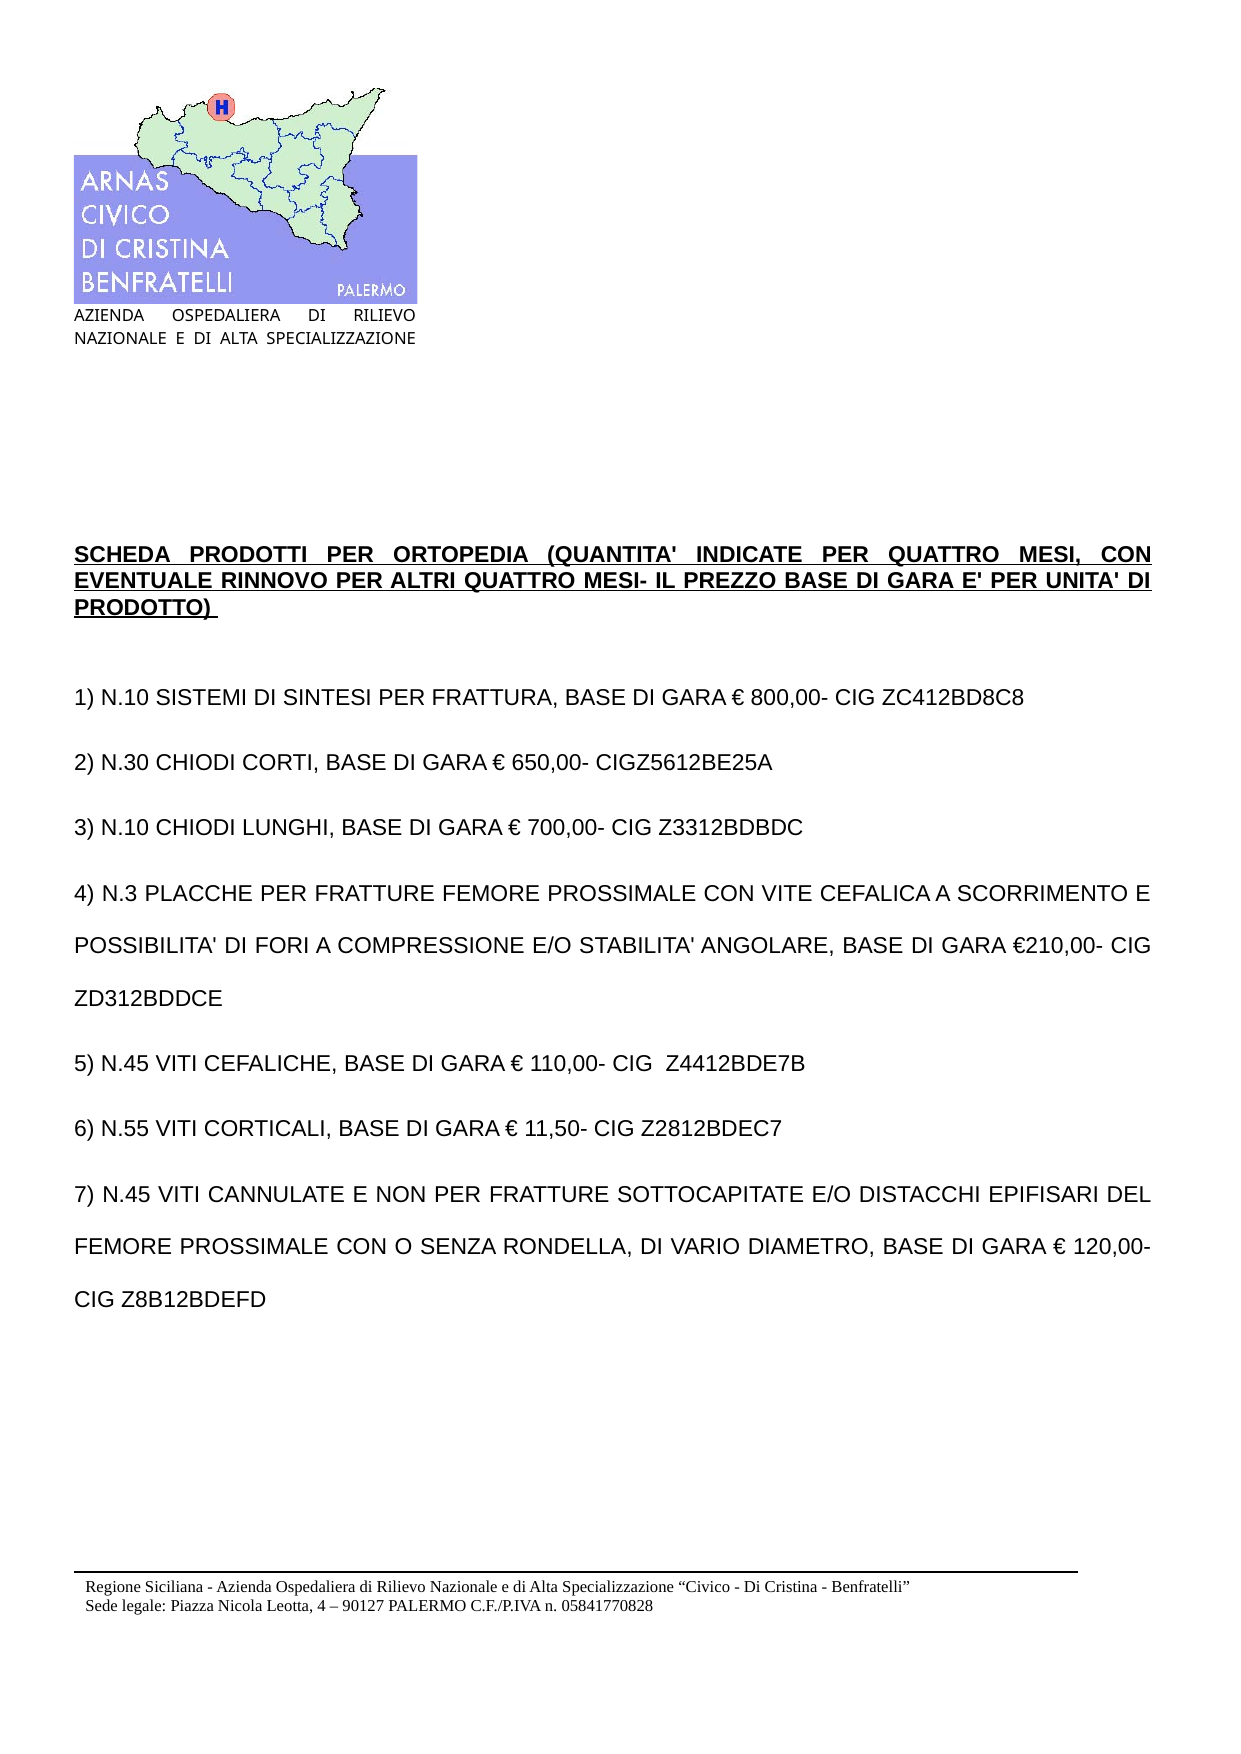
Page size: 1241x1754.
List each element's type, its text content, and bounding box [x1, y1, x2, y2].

text 5) N.45 VITI CEFALICHE, BASE DI GARA € 110,00- CIG Z4412BDE7B [74, 1050, 1152, 1076]
picture [73, 88, 418, 304]
subtitle EVENTUALE RINNOVO PER ALTRI QUATTRO MESI- IL PREZZO BASE DI GARA E' PER UNITA' DI [74, 565, 1152, 590]
text 4) N.3 PLACCHE PER FRATTURE FEMORE PROSSIMALE CON VITE CEFALICA A SCORRIMENTO E POSSIBILITA' DI FORI A COMPRESSIONE E/O STABILITA' ANGOLARE, BASE DI GARA €210,00- CIG ZD312BDDCE [74, 879, 1152, 1011]
text 1) N.10 SISTEMI DI SINTESI PER FRATTURA, BASE DI GARA € 800,00- CIG ZC412BD8C8 [74, 684, 1152, 710]
subtitle PRODOTTO) [74, 591, 1152, 620]
text 7) N.45 VITI CANNULATE E NON PER FRATTURE SOTTOCAPITATE E/O DISTACCHI EPIFISARI DEL FEMORE PROSSIMALE CON O SENZA RONDELLA, DI VARIO DIAMETRO, BASE DI GARA € 120,00- CIG Z8B12BDEFD [74, 1181, 1152, 1312]
text 6) N.55 VITI CORTICALI, BASE DI GARA € 11,50- CIG Z2812BDEC7 [74, 1115, 1152, 1142]
text 3) N.10 CHIODI LUNGHI, BASE DI GARA € 700,00- CIG Z3312BDBDC [74, 814, 1152, 841]
subtitle SCHEDA PRODOTTI PER ORTOPEDIA (QUANTITA' INDICATE PER QUATTRO MESI, CON [74, 541, 1152, 564]
text 2) N.30 CHIODI CORTI, BASE DI GARA € 650,00- CIGZ5612BE25A [74, 749, 1152, 775]
